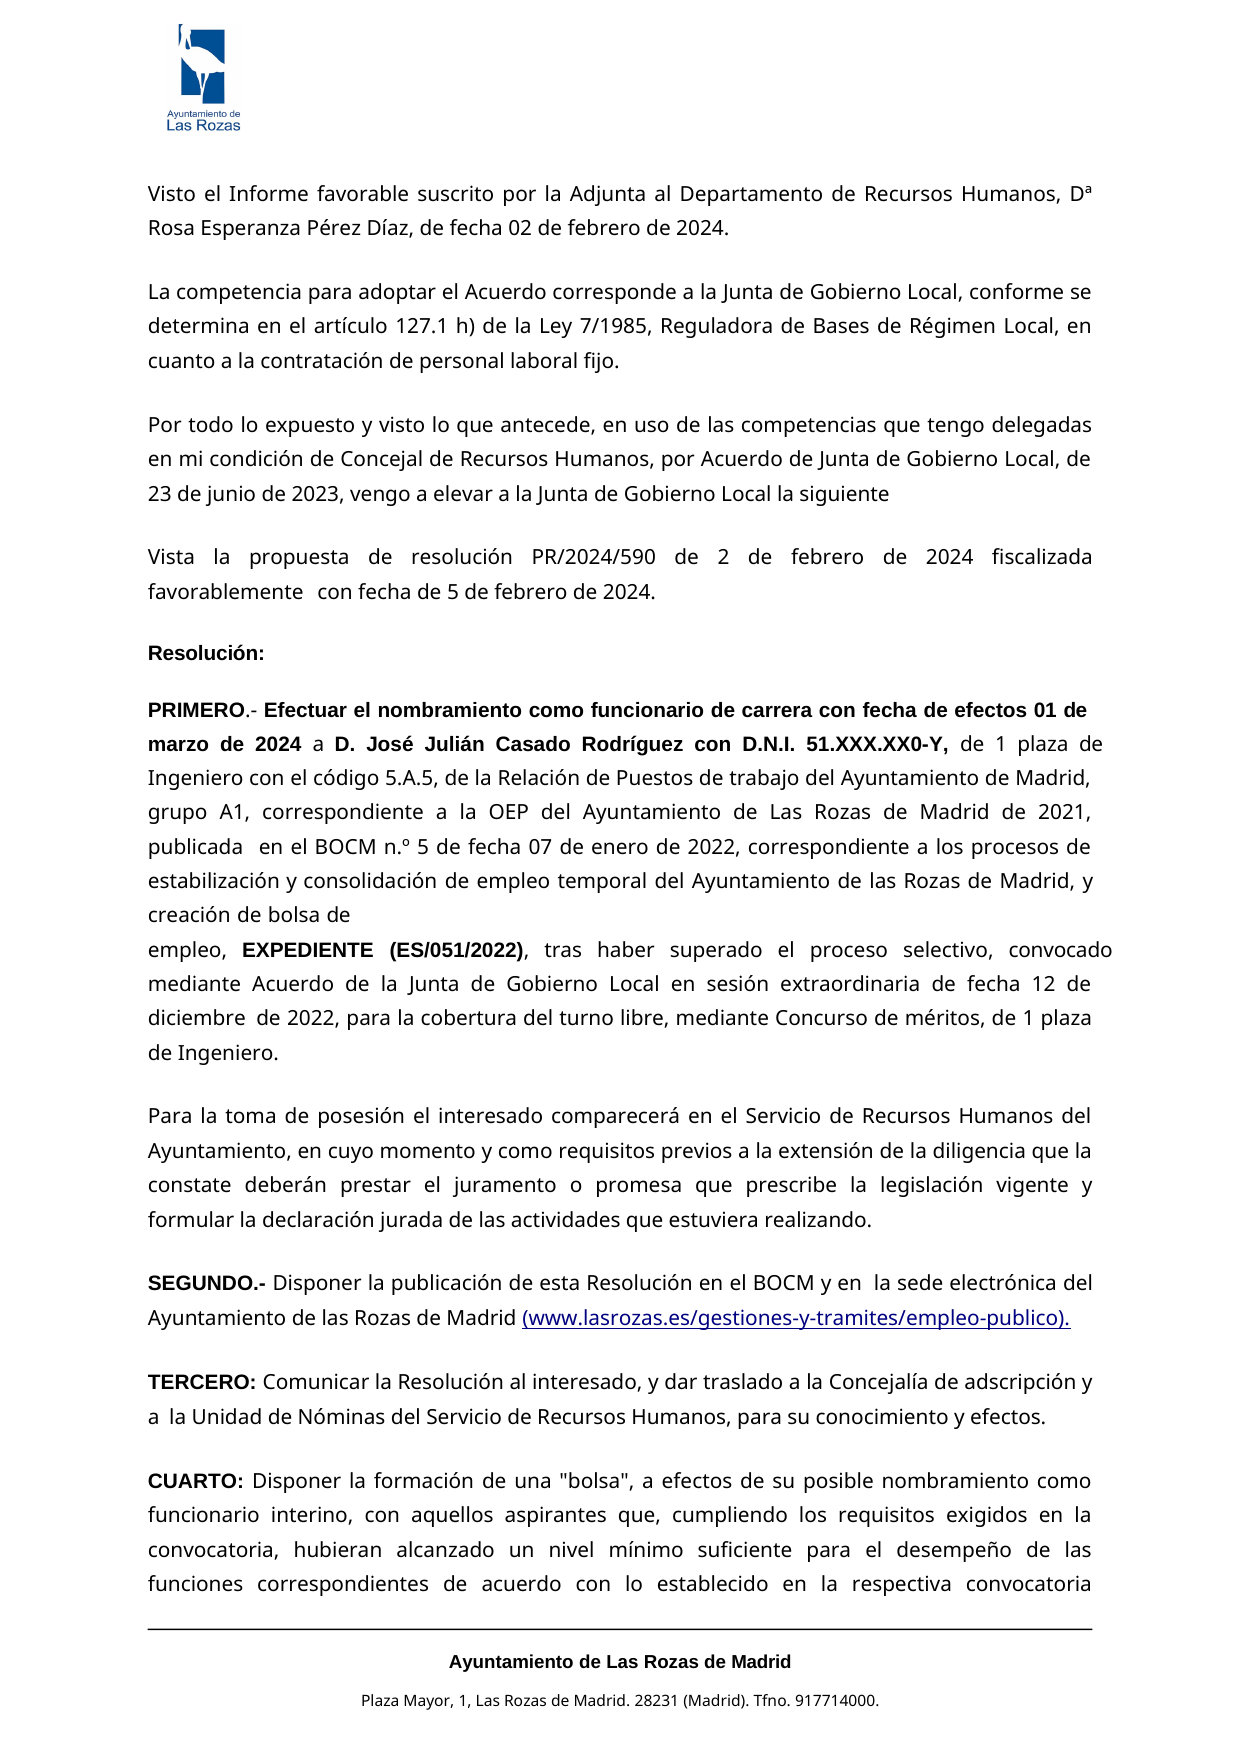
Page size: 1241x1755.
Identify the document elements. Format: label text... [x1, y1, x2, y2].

text PRIMERO.- Efectuar el nombramiento como funcionario de carrera con fecha de efectos 01 de [148, 695, 1143, 723]
text CUARTO: Disponer la formación de una "bolsa", a efectos de su posible nombramiento como funcionario interino, con aquellos aspirantes que, cumpliendo los requisitos exigidos en la convocatoria, hubieran alcanzado un nivel mínimo suficiente para el desempeño de las funciones correspondientes de acuerdo con lo establecido en la respectiva convocatoria [148, 1466, 1093, 1597]
text Resolución: [148, 641, 1143, 664]
text TERCERO: Comunicar la Resolución al interesado, y dar traslado a la Concejalía de adscripción y a la Unidad de Nóminas del Servicio de Recursos Humanos, para su conocimiento y efectos. [148, 1367, 1093, 1431]
text La competencia para adoptar el Acuerdo corresponde a la Junta de Gobierno Local, conforme se determina en el artículo 127.1 h) de la Ley 7/1985, Reguladora de Bases de Régimen Local, en cuanto a la contratación de personal laboral fijo. [148, 277, 1093, 374]
text mediante Acuerdo de la Junta de Gobierno Local en sesión extraordinaria de fecha 12 de diciembre de 2022, para la cobertura del turno libre, mediante Concurso de méritos, de 1 plaza de Ingeniero. [148, 969, 1093, 1066]
text Vista la propuesta de resolución PR/2024/590 de 2 de febrero de 2024 fiscalizada favorablemente con fecha de 5 de febrero de 2024. [148, 542, 1093, 605]
text Por todo lo expuesto y visto lo que antecede, en uso de las competencias que tengo delegadas en mi condición de Concejal de Recursos Humanos, por Acuerdo de Junta de Gobierno Local, de 23 de junio de 2023, vengo a elevar a la Junta de Gobierno Local la siguiente [148, 410, 1093, 507]
text empleo, EXPEDIENTE (ES/051/2022), tras haber superado el proceso selectivo, convocado [148, 935, 1143, 963]
text SEGUNDO.- Disponer la publicación de esta Resolución en el BOCM y en la sede electrónica del Ayuntamiento de las Rozas de Madrid (www.lasrozas.es/gestiones-y-tramites/empleo-publico). [148, 1268, 1093, 1332]
text Ingeniero con el código 5.A.5, de la Relación de Puestos de trabajo del Ayuntamiento de Madrid, grupo A1, correspondiente a la OEP del Ayuntamiento de Las Rozas de Madrid de 2021, publicada en el BOCM n.º 5 de fecha 07 de enero de 2022, correspondiente a los procesos de estabilización y consolidación de empleo temporal del Ayuntamiento de las Rozas de Madrid, y creación de bolsa de [148, 763, 1093, 929]
text Visto el Informe favorable suscrito por la Adjunta al Departamento de Recursos Humanos, Dª Rosa Esperanza Pérez Díaz, de fecha 02 de febrero de 2024. [148, 179, 1093, 242]
text marzo de 2024 a D. José Julián Casado Rodríguez con D.N.I. 51.XXX.XX0-Y, de 1 plaza de [148, 729, 1143, 757]
text Para la toma de posesión el interesado comparecerá en el Servicio de Recursos Humanos del Ayuntamiento, en cuyo momento y como requisitos previos a la extensión de la diligencia que la constate deberán prestar el juramento o promesa que prescribe la legislación vigente y formular la declaración jurada de las actividades que estuviera realizando. [148, 1102, 1093, 1233]
